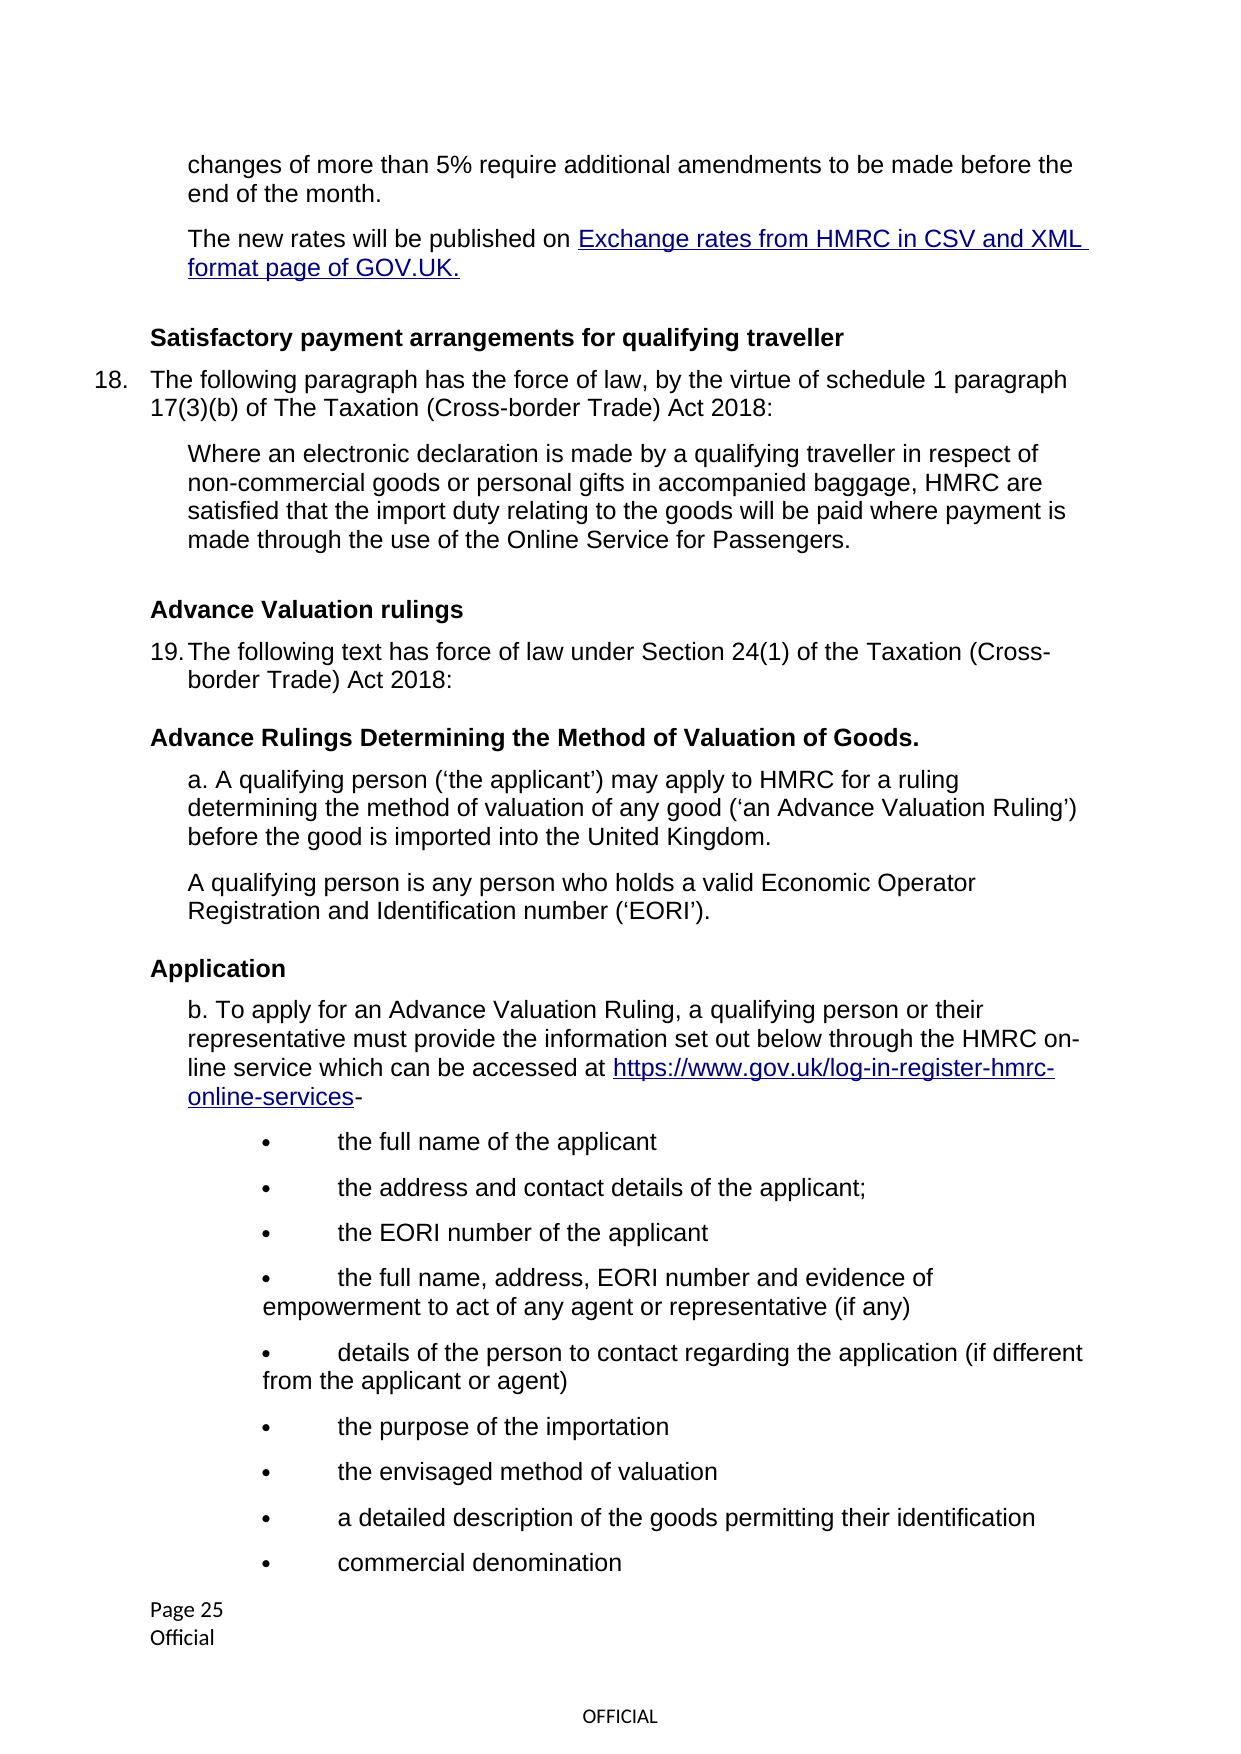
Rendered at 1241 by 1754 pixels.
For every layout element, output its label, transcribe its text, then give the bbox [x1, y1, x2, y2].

text b. To apply for an Advance Valuation Ruling, a qualifying person or their representative must provide the information set out below through the HMRC on-line service which can be accessed at https://www.gov.uk/log-in-register-hmrc-online-services- [187, 995, 1090, 1110]
list the envisaged method of valuation [262, 1457, 1090, 1486]
list a detailed description of the goods permitting their identification [262, 1502, 1090, 1531]
list The following text has force of law under Section 24(1) of the Taxation (Cross-border Trade) Act 2018: [150, 637, 1090, 694]
list The following paragraph has the force of law, by the virtue of schedule 1 paragraph 17(3)(b) of The Taxation (Cross-border Trade) Act 2018: [94, 364, 1090, 422]
subtitle Satisfactory payment arrangements for qualifying traveller [150, 323, 1090, 352]
text a. A qualifying person (‘the applicant’) may apply to HMRC for a ruling determining the method of valuation of any good (‘an Advance Valuation Ruling’) before the good is imported into the United Kingdom. [187, 764, 1090, 851]
subtitle Application [150, 954, 1090, 983]
list the address and contact details of the applicant; [262, 1172, 1090, 1201]
text Where an electronic declaration is made by a qualifying traveller in respect of non-commercial goods or personal gifts in accompanied baggage, HMRC are satisfied that the import duty relating to the goods will be paid where payment is made through the use of the Online Service for Passengers. [187, 439, 1090, 554]
text A qualifying person is any person who holds a valid Economic Operator Registration and Identification number (‘EORI’). [187, 867, 1090, 925]
list the full name of the applicant [262, 1127, 1090, 1156]
list details of the person to contact regarding the application (if different from the applicant or agent) [262, 1337, 1090, 1395]
list the EORI number of the applicant [262, 1218, 1090, 1247]
list the purpose of the importation [262, 1412, 1090, 1440]
text changes of more than 5% require additional amendments to be made before the end of the month. [187, 150, 1090, 207]
subtitle Advance Valuation rulings [150, 595, 1090, 624]
list commercial denomination [262, 1548, 1090, 1577]
list the full name, address, EORI number and evidence of empowerment to act of any agent or representative (if any) [262, 1263, 1090, 1321]
text The new rates will be published on Exchange rates from HMRC in CSV and XML format page of GOV.UK. [187, 224, 1090, 282]
subtitle Advance Rulings Determining the Method of Valuation of Goods. [150, 723, 1090, 752]
